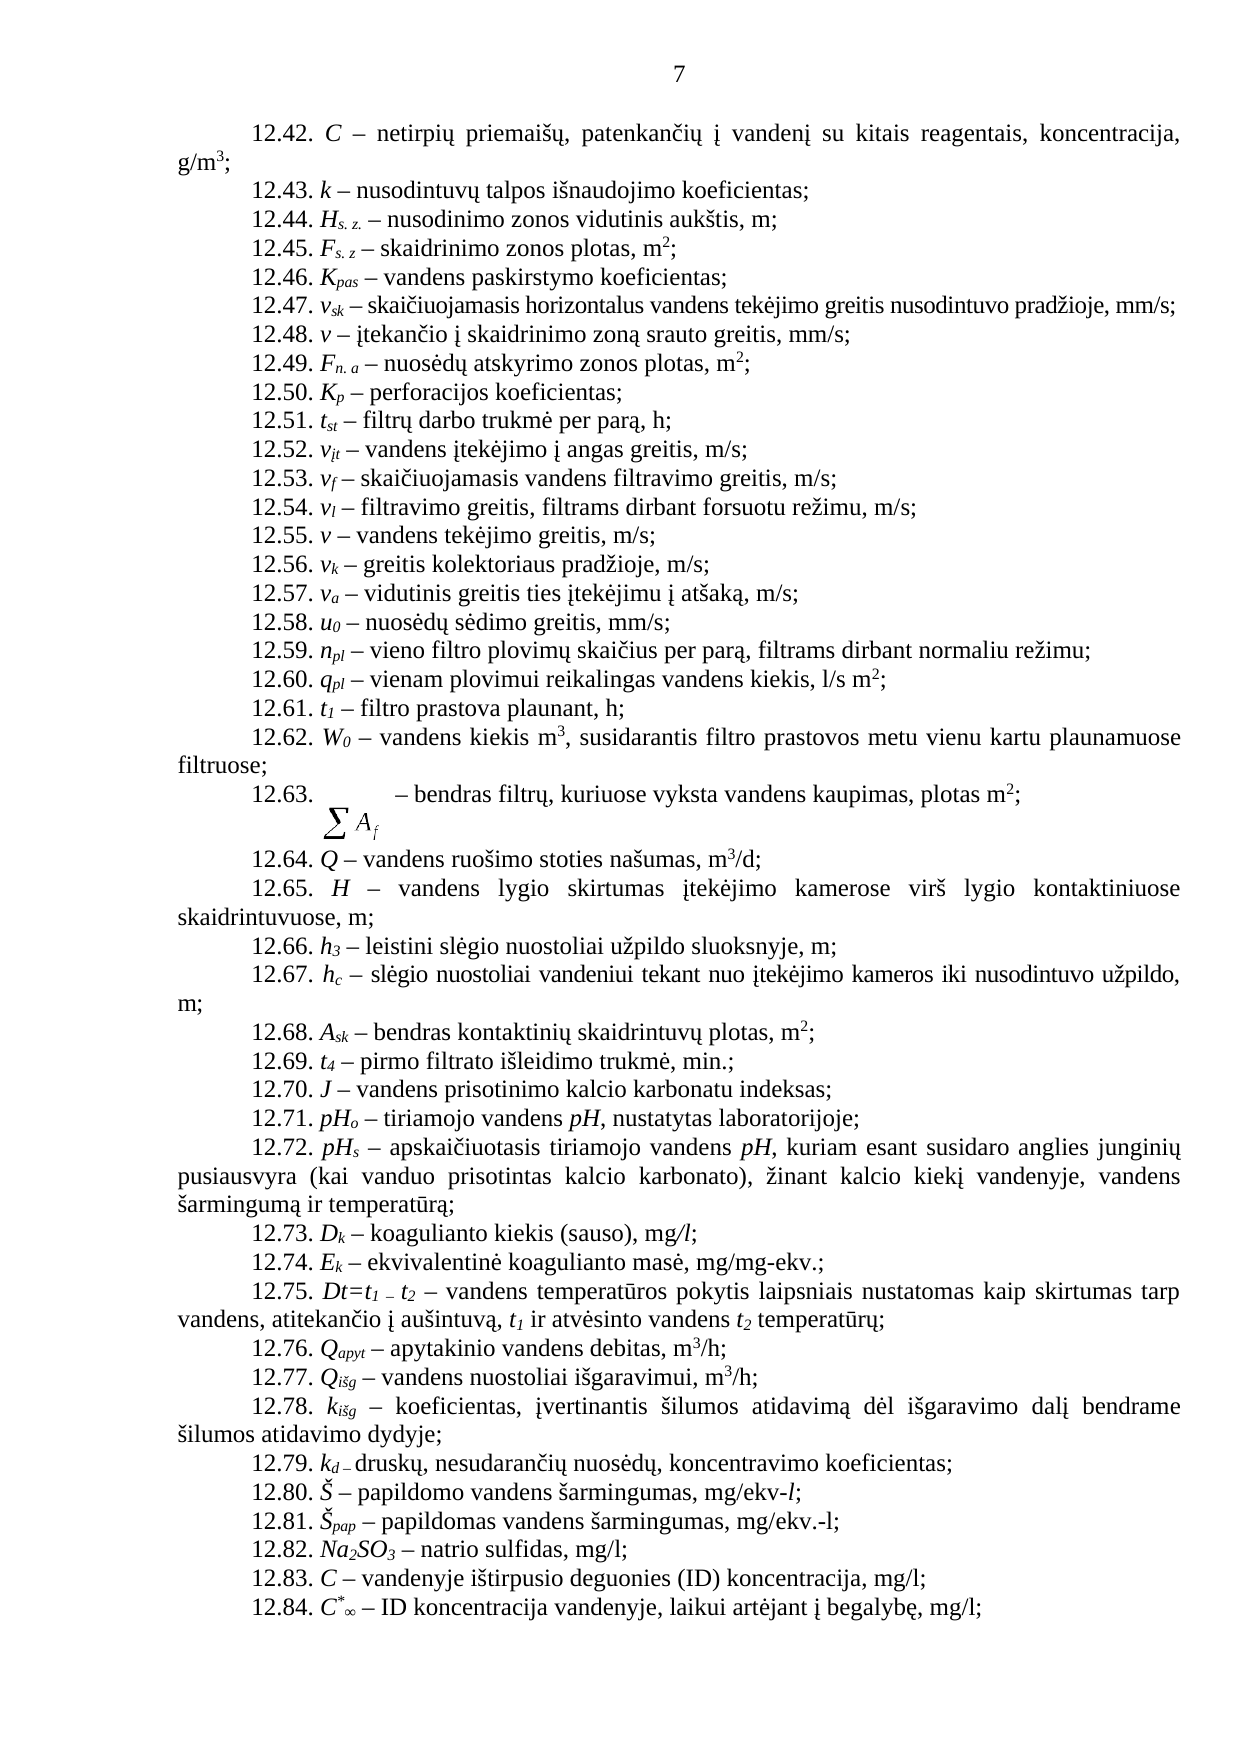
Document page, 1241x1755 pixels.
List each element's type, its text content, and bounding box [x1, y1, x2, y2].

text 12.42. C – netirpių priemaišų, patenkančių į vandenį su kitais reagentais, koncentracija, g/m3; [177, 118, 1181, 176]
text 12.79. kd – druskų, nesudarančių nuosėdų, koncentravimo koeficientas; [177, 1448, 1181, 1477]
text 12.80. Š – papildomo vandens šarmingumas, mg/ekv-l; [177, 1477, 1181, 1506]
text 12.59. npl – vieno filtro plovimų skaičius per parą, filtrams dirbant normaliu režimu; [177, 636, 1181, 664]
text 12.73. Dk – koagulianto kiekis (sauso), mg/l; [177, 1218, 1181, 1247]
text 12.70. J – vandens prisotinimo kalcio karbonatu indeksas; [177, 1074, 1181, 1103]
text 12.69. t4 – pirmo filtrato išleidimo trukmė, min.; [177, 1046, 1181, 1074]
text 12.74. Ek – ekvivalentinė koagulianto masė, mg/mg-ekv.; [177, 1247, 1181, 1276]
text 12.81. Špap – papildomas vandens šarmingumas, mg/ekv.-l; [177, 1506, 1181, 1534]
text 12.60. qpl – vienam plovimui reikalingas vandens kiekis, l/s m2; [177, 664, 1181, 693]
text 12.67. hc – slėgio nuostoliai vandeniui tekant nuo įtekėjimo kameros iki nusodintuvo užpildo, m; [177, 959, 1181, 1017]
text 12.76. Qapyt – apytakinio vandens debitas, m3/h; [177, 1333, 1181, 1362]
text 12.83. C – vandenyje ištirpusio deguonies (ID) koncentracija, mg/l; [177, 1563, 1181, 1592]
text 12.66. h3 – leistini slėgio nuostoliai užpildo sluoksnyje, m; [177, 931, 1181, 959]
text 12.56. vk – greitis kolektoriaus pradžioje, m/s; [177, 549, 1181, 578]
text 12.44. Hs. z. – nusodinimo zonos vidutinis aukštis, m; [177, 204, 1181, 233]
text 12.65. H – vandens lygio skirtumas įtekėjimo kamerose virš lygio kontaktiniuose skaidrintuvuose, m; [177, 873, 1181, 931]
text 12.46. Kpas – vandens paskirstymo koeficientas; [177, 262, 1181, 291]
text 12.72. pHs – apskaičiuotasis tiriamojo vandens pH, kuriam esant susidaro anglies junginių pusiausvyra (kai vanduo prisotintas kalcio karbonato), žinant kalcio kiekį vandenyje, vandens šarmingumą ir temperatūrą; [177, 1132, 1181, 1218]
text 12.48. v – įtekančio į skaidrinimo zoną srauto greitis, mm/s; [177, 319, 1181, 348]
text 12.82. Na2SO3 – natrio sulfidas, mg/l; [177, 1534, 1181, 1563]
text 12.84. C*∞ – ID koncentracija vandenyje, laikui artėjant į begalybę, mg/l; [177, 1592, 1181, 1621]
text 12.47. vsk – skaičiuojamasis horizontalus vandens tekėjimo greitis nusodintuvo pradžioje, mm/s; [177, 291, 1181, 319]
text 12.51. tst – filtrų darbo trukmė per parą, h; [177, 406, 1181, 434]
text 12.68. Ask – bendras kontaktinių skaidrintuvų plotas, m2; [177, 1017, 1181, 1046]
text 12.52. vįt – vandens įtekėjimo į angas greitis, m/s; [177, 434, 1181, 463]
text 12.57. va – vidutinis greitis ties įtekėjimu į atšaką, m/s; [177, 578, 1181, 607]
text 12.55. v – vandens tekėjimo greitis, m/s; [177, 521, 1181, 549]
text 12.45. Fs. z – skaidrinimo zonos plotas, m2; [177, 233, 1181, 262]
text 12.61. t1 – filtro prastova plaunant, h; [177, 693, 1181, 722]
text 12.49. Fn. a – nuosėdų atskyrimo zonos plotas, m2; [177, 348, 1181, 377]
text 12.64. Q – vandens ruošimo stoties našumas, m3/d; [177, 844, 1181, 873]
text 12.75. Dt=t1 – t2 – vandens temperatūros pokytis laipsniais nustatomas kaip skirtumas tarp vandens, atitekančio į aušintuvą, t1 ir atvėsinto vandens t2 temperatūrų; [177, 1276, 1181, 1333]
text 12.78. kišg – koeficientas, įvertinantis šilumos atidavimą dėl išgaravimo dalį bendrame šilumos atidavimo dydyje; [177, 1391, 1181, 1448]
text 12.50. Kp – perforacijos koeficientas; [177, 377, 1181, 406]
text 12.77. Qišg – vandens nuostoliai išgaravimui, m3/h; [177, 1362, 1181, 1391]
text 12.71. pHo – tiriamojo vandens pH, nustatytas laboratorijoje; [177, 1103, 1181, 1132]
text 12.54. vl – filtravimo greitis, filtrams dirbant forsuotu režimu, m/s; [177, 492, 1181, 521]
text 12.58. u0 – nuosėdų sėdimo greitis, mm/s; [177, 607, 1181, 636]
text 12.53. vf – skaičiuojamasis vandens filtravimo greitis, m/s; [177, 463, 1181, 492]
text 12.63. – bendras filtrų, kuriuose vyksta vandens kaupimas, plotas m2; [177, 779, 1181, 844]
text 12.43. k – nusodintuvų talpos išnaudojimo koeficientas; [177, 176, 1181, 204]
text 12.62. W0 – vandens kiekis m3, susidarantis filtro prastovos metu vienu kartu plaunamuose filtruose; [177, 722, 1181, 779]
